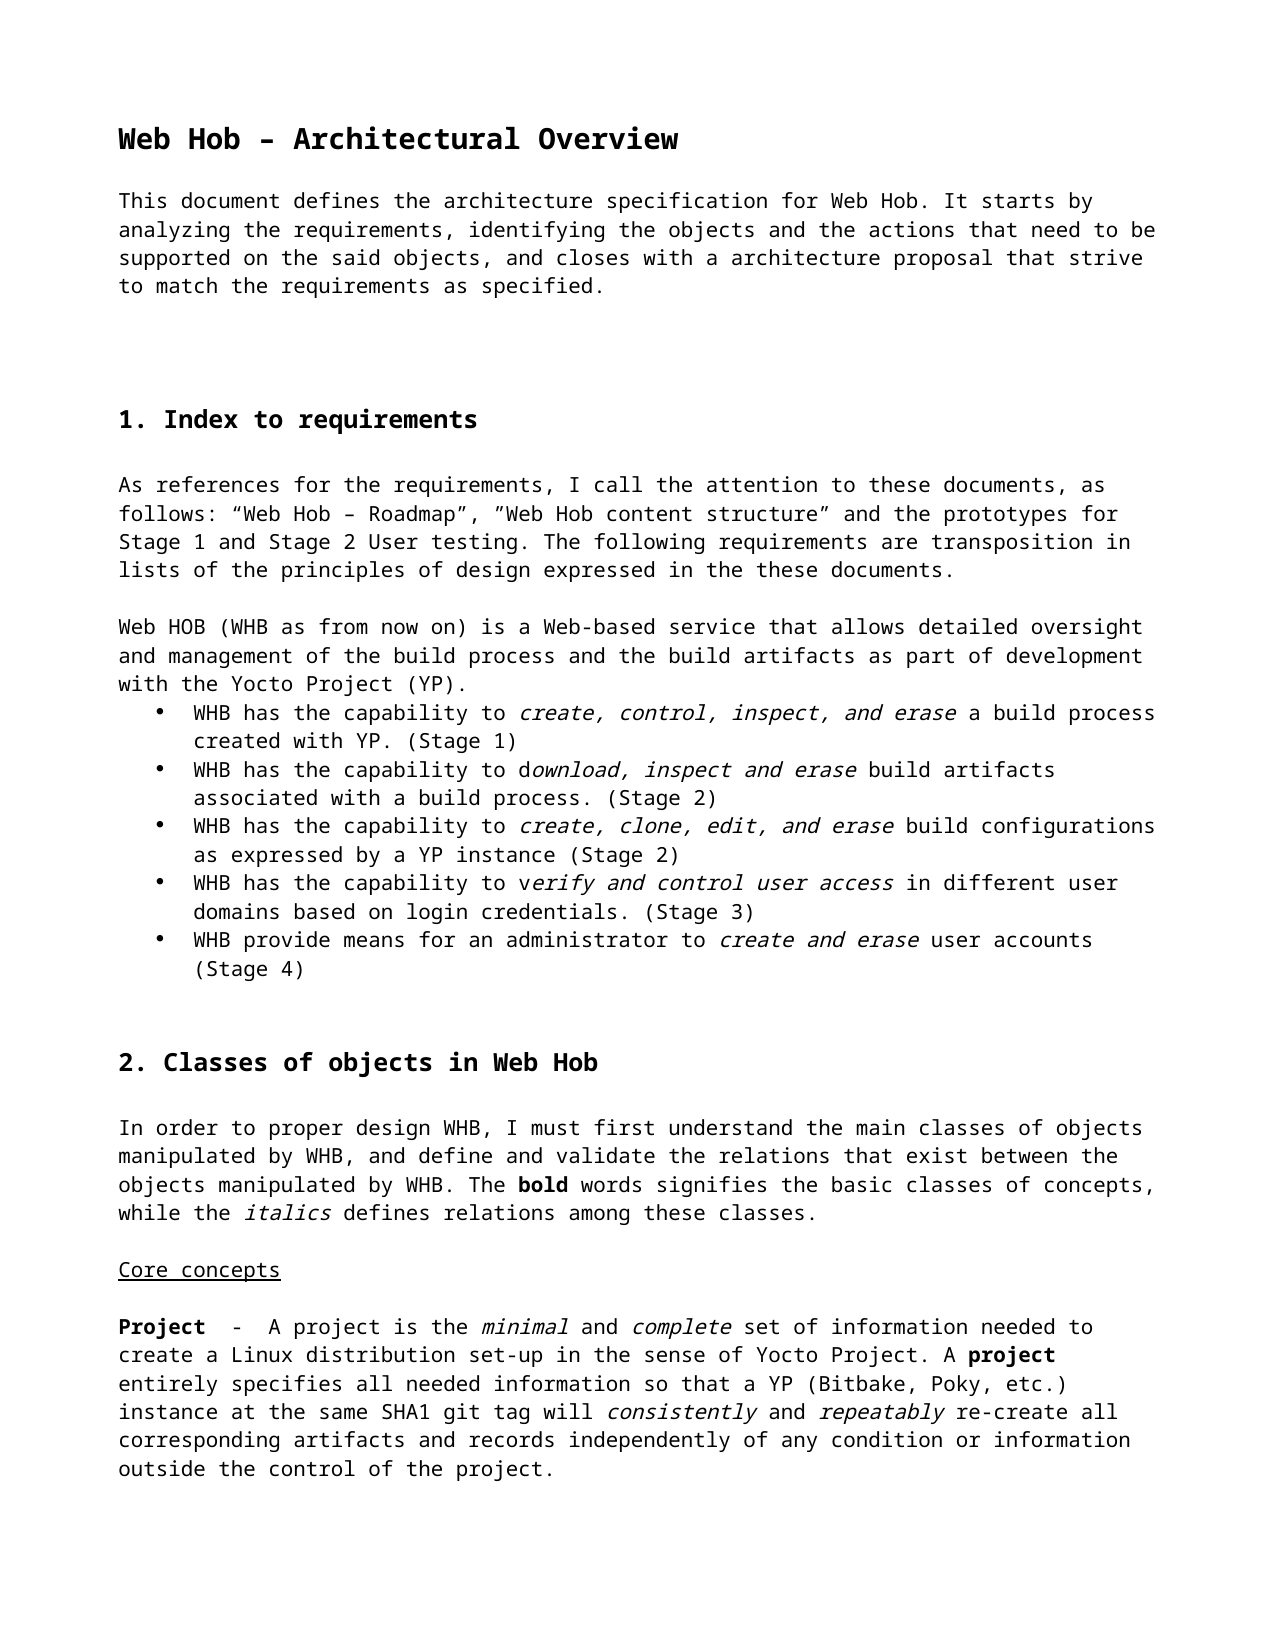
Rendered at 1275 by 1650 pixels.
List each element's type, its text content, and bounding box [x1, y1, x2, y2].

list WHB has the capability to download, inspect and erase build artifacts associated with a build process. (Stage 2) [156, 755, 1157, 812]
text Web HOB (WHB as from now on) is a Web-based service that allows detailed oversight and management of the build process and the build artifacts as part of development with the Yocto Project (YP). [118, 612, 1157, 698]
text Project - A project is the minimal and complete set of information needed to create a Linux distribution set-up in the sense of Yocto Project. A project entirely specifies all needed information so that a YP (Bitbake, Poky, etc.) instance at the same SHA1 git tag will consistently and repeatably re-create all corresponding artifacts and records independently of any condition or information outside the control of the project. [118, 1312, 1157, 1482]
list WHB provide means for an administrator to create and erase user accounts (Stage 4) [156, 925, 1157, 982]
text This document defines the architecture specification for Web Hob. It starts by analyzing the requirements, identifying the objects and the actions that need to be supported on the said objects, and closes with a architecture proposal that strive to match the requirements as specified. [118, 186, 1157, 300]
text In order to proper design WHB, I must first understand the main classes of objects manipulated by WHB, and define and validate the relations that exist between the objects manipulated by WHB. The bold words signifies the basic classes of concepts, while the italics defines relations among these classes. [118, 1113, 1157, 1227]
list WHB has the capability to create, clone, edit, and erase build configurations as expressed by a YP instance (Stage 2) [156, 812, 1157, 868]
text As references for the requirements, I call the attention to these documents, as follows: “Web Hob – Roadmap”, ”Web Hob content structure” and the prototypes for Stage 1 and Stage 2 User testing. The following requirements are transposition in lists of the principles of design expressed in the these documents. [118, 470, 1157, 584]
text Core concepts [118, 1255, 1157, 1283]
list WHB has the capability to create, control, inspect, and erase a build process created with YP. (Stage 1) [156, 698, 1157, 755]
text 2. Classes of objects in Web Hob [118, 1045, 1157, 1079]
text 1. Index to requirements [118, 402, 1157, 436]
text Web Hob – Architectural Overview [118, 118, 1157, 158]
list WHB has the capability to verify and control user access in different user domains based on login credentials. (Stage 3) [156, 868, 1157, 925]
